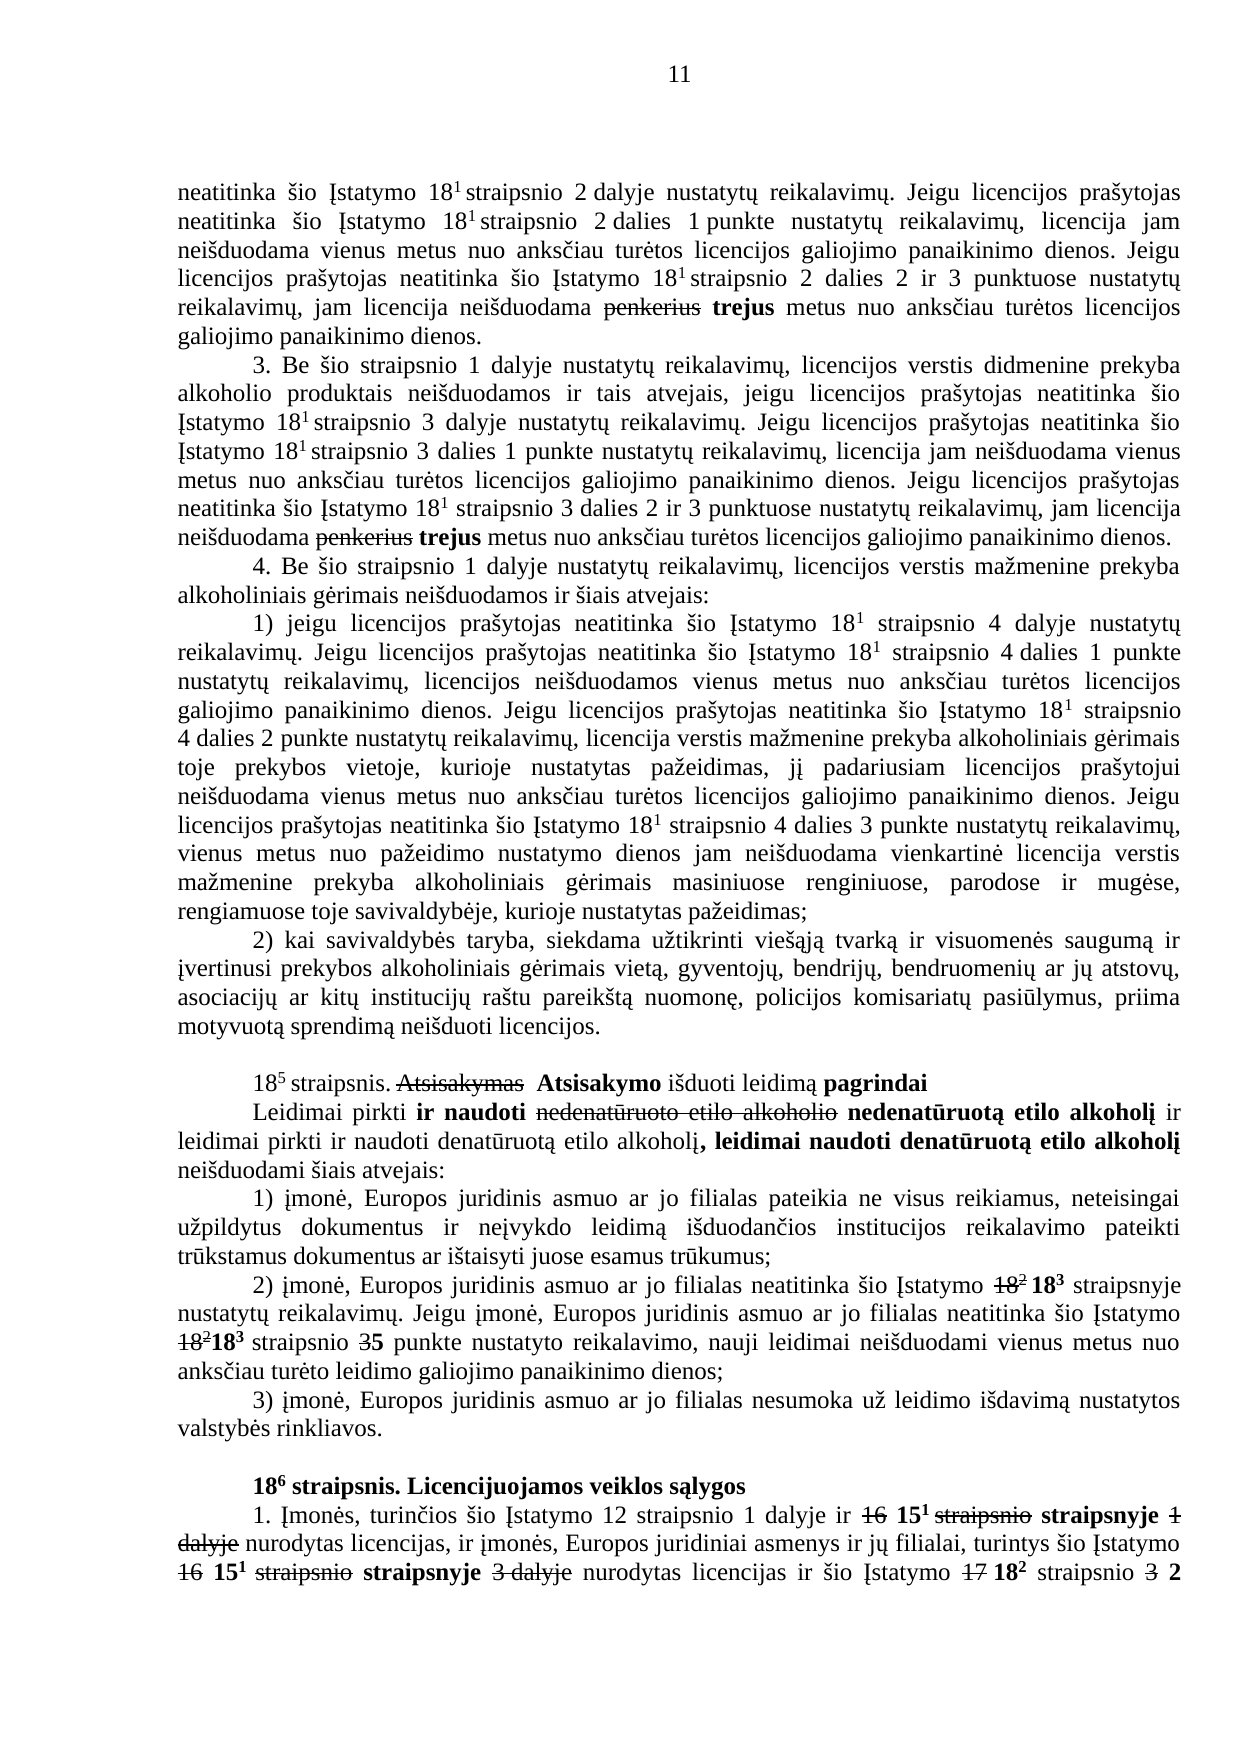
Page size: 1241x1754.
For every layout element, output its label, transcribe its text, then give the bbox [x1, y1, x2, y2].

text 3. Be šio straipsnio 1 dalyje nustatytų reikalavimų, licencijos verstis didmenine prekyba alkoholio produktais neišduodamos ir tais atvejais, jeigu licencijos prašytojas neatitinka šio Įstatymo 181 straipsnio 3 dalyje nustatytų reikalavimų. Jeigu licencijos prašytojas neatitinka šio Įstatymo 181 straipsnio 3 dalies 1 punkte nustatytų reikalavimų, licencija jam neišduodama vienus metus nuo anksčiau turėtos licencijos galiojimo panaikinimo dienos. Jeigu licencijos prašytojas neatitinka šio Įstatymo 181 straipsnio 3 dalies 2 ir 3 punktuose nustatytų reikalavimų, jam licencija neišduodama penkerius trejus metus nuo anksčiau turėtos licencijos galiojimo panaikinimo dienos. [177, 350, 1181, 551]
text neatitinka šio Įstatymo 181 straipsnio 2 dalyje nustatytų reikalavimų. Jeigu licencijos prašytojas neatitinka šio Įstatymo 181 straipsnio 2 dalies 1 punkte nustatytų reikalavimų, licencija jam neišduodama vienus metus nuo anksčiau turėtos licencijos galiojimo panaikinimo dienos. Jeigu licencijos prašytojas neatitinka šio Įstatymo 181 straipsnio 2 dalies 2 ir 3 punktuose nustatytų reikalavimų, jam licencija neišduodama penkerius trejus metus nuo anksčiau turėtos licencijos galiojimo panaikinimo dienos. [177, 177, 1181, 350]
text 2) kai savivaldybės taryba, siekdama užtikrinti viešąją tvarką ir visuomenės saugumą ir įvertinusi prekybos alkoholiniais gėrimais vietą, gyventojų, bendrijų, bendruomenių ar jų atstovų, asociacijų ar kitų institucijų raštu pareikštą nuomonę, policijos komisariatų pasiūlymus, priima motyvuotą sprendimą neišduoti licencijos. [177, 925, 1181, 1040]
text 186 straipsnis. Licencijuojamos veiklos sąlygos [177, 1471, 1181, 1500]
text 185 straipsnis. Atsisakymas Atsisakymo išduoti leidimą pagrindai [177, 1068, 1181, 1097]
text 1) jeigu licencijos prašytojas neatitinka šio Įstatymo 181 straipsnio 4 dalyje nustatytų reikalavimų. Jeigu licencijos prašytojas neatitinka šio Įstatymo 181 straipsnio 4 dalies 1 punkte nustatytų reikalavimų, licencijos neišduodamos vienus metus nuo anksčiau turėtos licencijos galiojimo panaikinimo dienos. Jeigu licencijos prašytojas neatitinka šio Įstatymo 181 straipsnio 4 dalies 2 punkte nustatytų reikalavimų, licencija verstis mažmenine prekyba alkoholiniais gėrimais toje prekybos vietoje, kurioje nustatytas pažeidimas, jį padariusiam licencijos prašytojui neišduodama vienus metus nuo anksčiau turėtos licencijos galiojimo panaikinimo dienos. Jeigu licencijos prašytojas neatitinka šio Įstatymo 181 straipsnio 4 dalies 3 punkte nustatytų reikalavimų, vienus metus nuo pažeidimo nustatymo dienos jam neišduodama vienkartinė licencija verstis mažmenine prekyba alkoholiniais gėrimais masiniuose renginiuose, parodose ir mugėse, rengiamuose toje savivaldybėje, kurioje nustatytas pažeidimas; [177, 608, 1181, 925]
text 4. Be šio straipsnio 1 dalyje nustatytų reikalavimų, licencijos verstis mažmenine prekyba alkoholiniais gėrimais neišduodamos ir šiais atvejais: [177, 551, 1181, 608]
text 2) įmonė, Europos juridinis asmuo ar jo filialas neatitinka šio Įstatymo 182 183 straipsnyje nustatytų reikalavimų. Jeigu įmonė, Europos juridinis asmuo ar jo filialas neatitinka šio Įstatymo 182183 straipsnio 35 punkte nustatyto reikalavimo, nauji leidimai neišduodami vienus metus nuo anksčiau turėto leidimo galiojimo panaikinimo dienos; [177, 1270, 1181, 1385]
text Leidimai pirkti ir naudoti nedenatūruoto etilo alkoholio nedenatūruotą etilo alkoholį ir leidimai pirkti ir naudoti denatūruotą etilo alkoholį, leidimai naudoti denatūruotą etilo alkoholį neišduodami šiais atvejais: [177, 1097, 1181, 1183]
text 3) įmonė, Europos juridinis asmuo ar jo filialas nesumoka už leidimo išdavimą nustatytos valstybės rinkliavos. [177, 1385, 1181, 1442]
text 1) įmonė, Europos juridinis asmuo ar jo filialas pateikia ne visus reikiamus, neteisingai užpildytus dokumentus ir neįvykdo leidimą išduodančios institucijos reikalavimo pateikti trūkstamus dokumentus ar ištaisyti juose esamus trūkumus; [177, 1183, 1181, 1270]
text 1. Įmonės, turinčios šio Įstatymo 12 straipsnio 1 dalyje ir 16 151 straipsnio straipsnyje 1 dalyje nurodytas licencijas, ir įmonės, Europos juridiniai asmenys ir jų filialai, turintys šio Įstatymo 16 151 straipsnio straipsnyje 3 dalyje nurodytas licencijas ir šio Įstatymo 17 182 straipsnio 3 2 [177, 1500, 1181, 1586]
